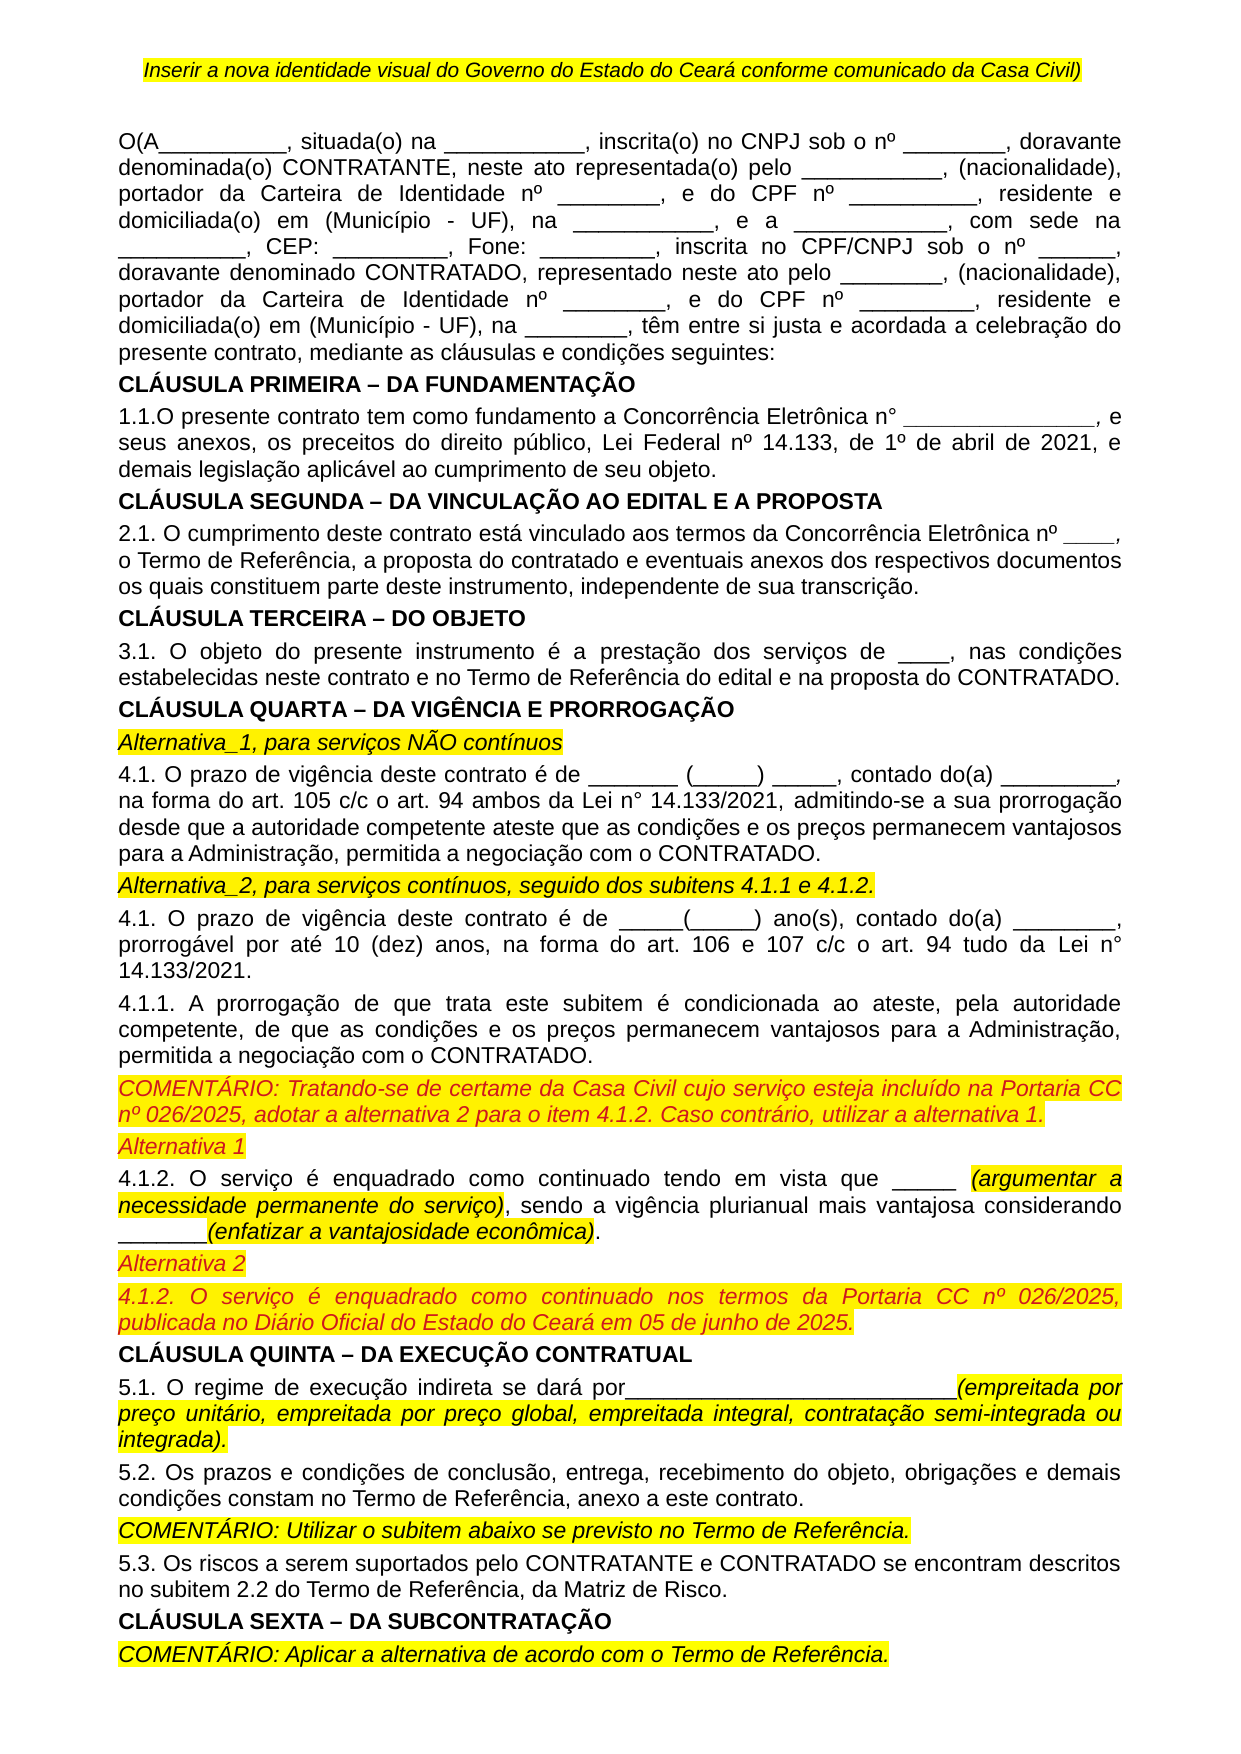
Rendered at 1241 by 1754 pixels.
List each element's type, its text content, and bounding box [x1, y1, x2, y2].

text 3.1. O objeto do presente instrumento é a prestação dos serviços de ____, nas condições estabelecidas neste contrato e no Termo de Referência do edital e na proposta do CONTRATADO. [118, 638, 1122, 690]
text 5.2. Os prazos e condições de conclusão, entrega, recebimento do objeto, obrigações e demais condições constam no Termo de Referência, anexo a este contrato. [118, 1459, 1122, 1511]
text CLÁUSULA SEGUNDA – DA VINCULAÇÃO AO EDITAL E A PROPOSTA [118, 488, 1122, 514]
text CLÁUSULA QUINTA – DA EXECUÇÃO CONTRATUAL [118, 1341, 1122, 1368]
text 4.1. O prazo de vigência deste contrato é de _____(_____) ano(s), contado do(a) ________, prorrogável por até 10 (dez) anos, na forma do art. 106 e 107 c/c o art. 94 tudo da Lei n° 14.133/2021. [118, 904, 1122, 983]
text CLÁUSULA QUARTA – DA VIGÊNCIA E PRORROGAÇÃO [118, 696, 1122, 723]
text 4.1.1. A prorrogação de que trata este subitem é condicionada ao ateste, pela autoridade competente, de que as condições e os preços permanecem vantajosos para a Administração, permitida a negociação com o CONTRATADO. [118, 989, 1122, 1068]
text 4.1. O prazo de vigência deste contrato é de _______ (_____) _____, contado do(a) _________, na forma do art. 105 c/c o art. 94 ambos da Lei n° 14.133/2021, admitindo-se a sua prorrogação desde que a autoridade competente ateste que as condições e os preços permanecem vantajosos para a Administração, permitida a negociação com o CONTRATADO. [118, 761, 1122, 866]
text 4.1.2. O serviço é enquadrado como continuado tendo em vista que _____ (argumentar a necessidade permanente do serviço), sendo a vigência plurianual mais vantajosa considerando _______(enfatizar a vantajosidade econômica). [118, 1165, 1122, 1244]
text COMENTÁRIO: Utilizar o subitem abaixo se previsto no Termo de Referência. [118, 1517, 1122, 1544]
text Alternativa 1 [118, 1133, 1122, 1159]
text 2.1. O cumprimento deste contrato está vinculado aos termos da Concorrência Eletrônica nº ____, o Termo de Referência, a proposta do contratado e eventuais anexos dos respectivos documentos os quais constituem parte deste instrumento, independente de sua transcrição. [118, 520, 1122, 599]
text 5.3. Os riscos a serem suportados pelo CONTRATANTE e CONTRATADO se encontram descritos no subitem 2.2 do Termo de Referência, da Matriz de Risco. [118, 1549, 1122, 1602]
text COMENTÁRIO: Tratando-se de certame da Casa Civil cujo serviço esteja incluído na Portaria CC nº 026/2025, adotar a alternativa 2 para o item 4.1.2. Caso contrário, utilizar a alternativa 1. [118, 1074, 1122, 1127]
text CLÁUSULA PRIMEIRA – DA FUNDAMENTAÇÃO [118, 371, 1122, 397]
text COMENTÁRIO: Aplicar a alternativa de acordo com o Termo de Referência. [118, 1641, 1122, 1667]
text 1.1.O presente contrato tem como fundamento a Concorrência Eletrônica n° _______________, e seus anexos, os preceitos do direito público, Lei Federal nº 14.133, de 1º de abril de 2021, e demais legislação aplicável ao cumprimento de seu objeto. [118, 403, 1122, 482]
text 5.1. O regime de execução indireta se dará por__________________________(empreitada por preço unitário, empreitada por preço global, empreitada integral, contratação semi-integrada ou integrada). [118, 1374, 1122, 1453]
text Alternativa_2, para serviços contínuos, seguido dos subitens 4.1.1 e 4.1.2. [118, 872, 1122, 898]
text Alternativa_1, para serviços NÃO contínuos [118, 728, 1122, 755]
text O(A__________, situada(o) na ___________, inscrita(o) no CNPJ sob o nº ________, doravante denominada(o) CONTRATANTE, neste ato representada(o) pelo ___________, (nacionalidade), portador da Carteira de Identidade nº ________, e do CPF nº __________, residente e domiciliada(o) em (Município - UF), na ___________, e a ____________, com sede na __________, CEP: _________, Fone: _________, inscrita no CPF/CNPJ sob o nº ______, doravante denominado CONTRATADO, representado neste ato pelo ________, (nacionalidade), portador da Carteira de Identidade nº ________, e do CPF nº _________, residente e domiciliada(o) em (Município - UF), na ________, têm entre si justa e acordada a celebração do presente contrato, mediante as cláusulas e condições seguintes: [118, 128, 1122, 365]
text 4.1.2. O serviço é enquadrado como continuado nos termos da Portaria CC nº 026/2025, publicada no Diário Oficial do Estado do Ceará em 05 de junho de 2025. [118, 1283, 1122, 1335]
text CLÁUSULA TERCEIRA – DO OBJETO [118, 605, 1122, 632]
text CLÁUSULA SEXTA – DA SUBCONTRATAÇÃO [118, 1608, 1122, 1634]
text Alternativa 2 [118, 1250, 1122, 1277]
